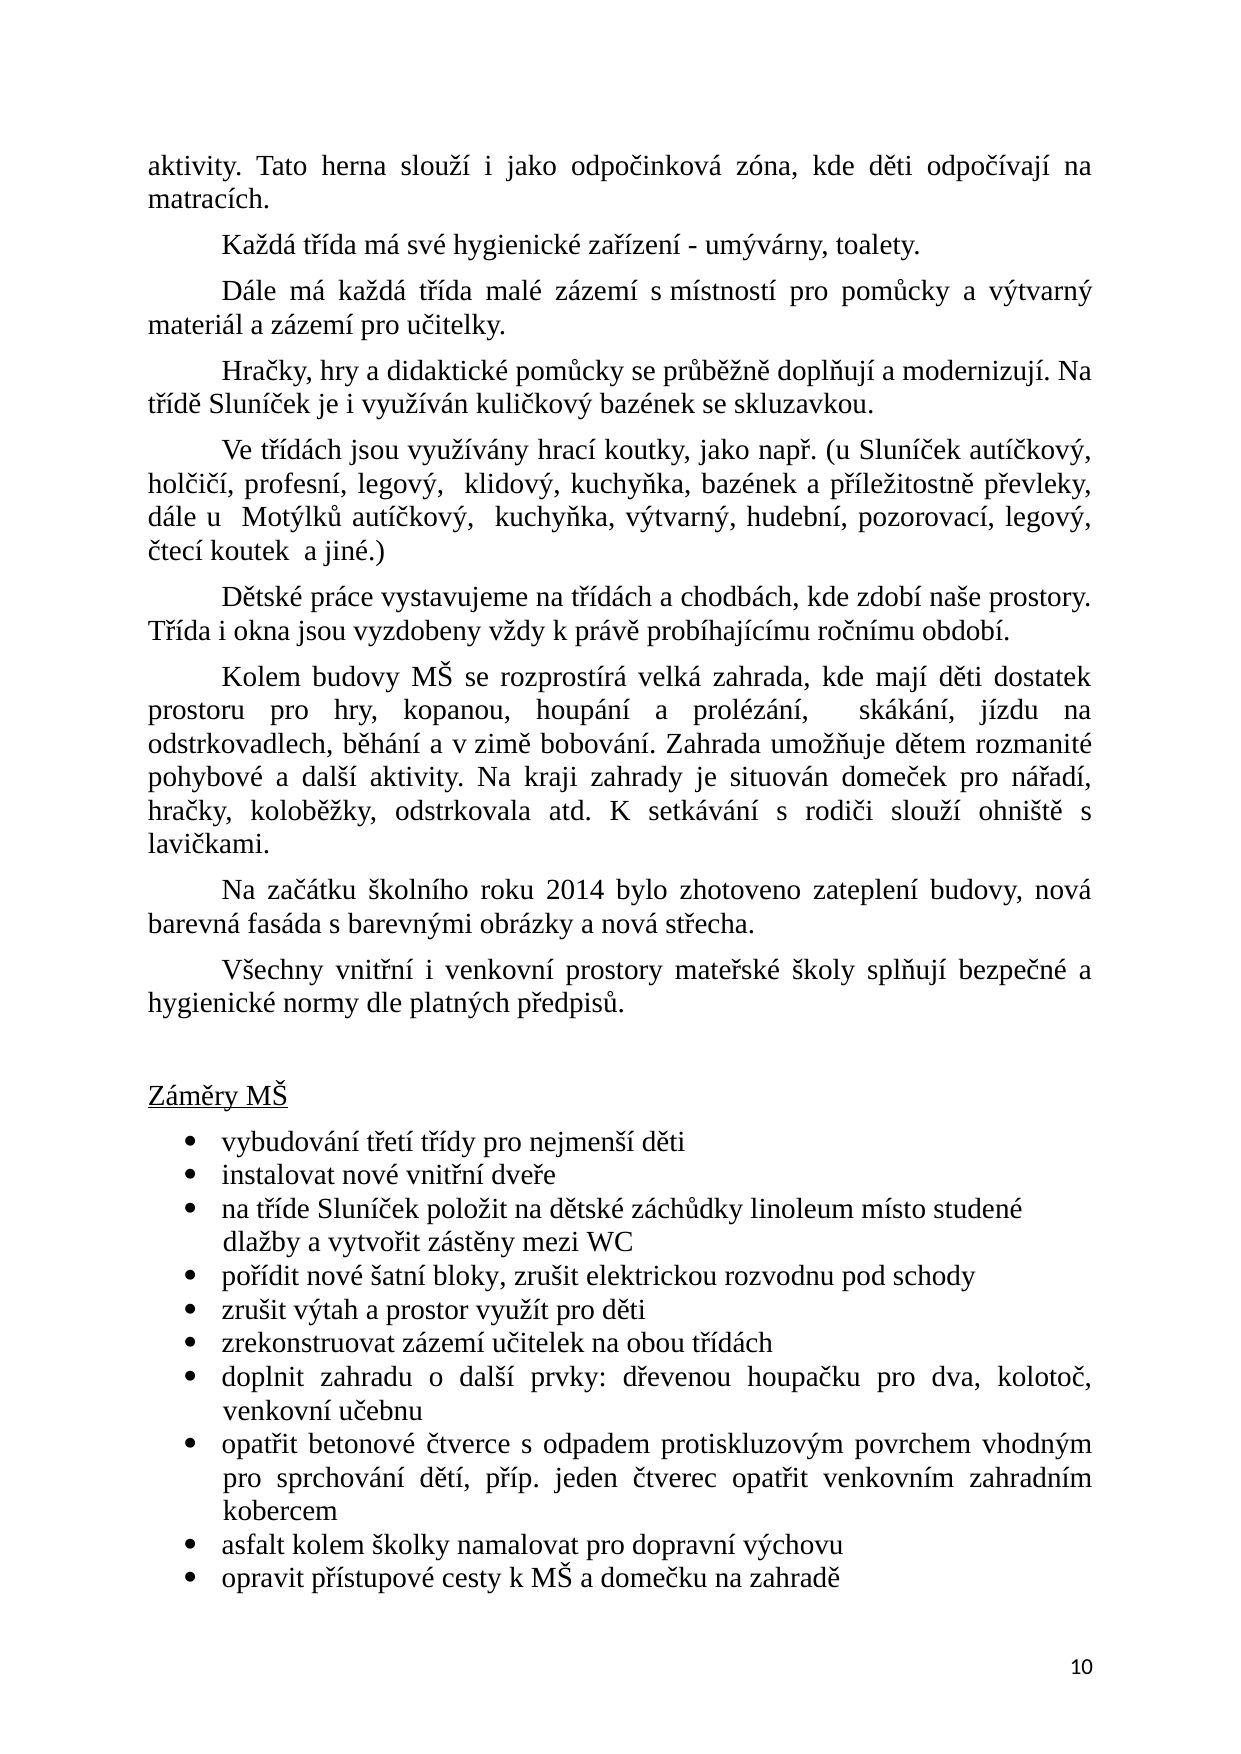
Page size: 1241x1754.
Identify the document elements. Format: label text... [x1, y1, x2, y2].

text Na začátku školního roku 2014 bylo zhotoveno zateplení budovy, nová barevná fasáda s barevnými obrázky a nová střecha. [148, 872, 1093, 939]
list instalovat nové vnitřní dveře [185, 1157, 1093, 1191]
list asfalt kolem školky namalovat pro dopravní výchovu [185, 1527, 1093, 1561]
text Každá třída má své hygienické zařízení - umývárny, toalety. [148, 227, 1093, 261]
text Kolem budovy MŠ se rozprostírá velká zahrada, kde mají děti dostatek prostoru pro hry, kopanou, houpání a prolézání, skákání, jízdu na odstrkovadlech, běhání a v zimě bobování. Zahrada umožňuje dětem rozmanité pohybové a další aktivity. Na kraji zahrady je situován domeček pro nářadí, hračky, koloběžky, odstrkovala atd. K setkávání s rodiči slouží ohniště s lavičkami. [148, 659, 1093, 860]
list doplnit zahradu o další prvky: dřevenou houpačku pro dva, kolotoč, venkovní učebnu [185, 1359, 1093, 1426]
list zrušit výtah a prostor využít pro děti [185, 1292, 1093, 1325]
text Hračky, hry a didaktické pomůcky se průběžně doplňují a modernizují. Na třídě Sluníček je i využíván kuličkový bazének se skluzavkou. [148, 353, 1093, 420]
list pořídit nové šatní bloky, zrušit elektrickou rozvodnu pod schody [185, 1258, 1093, 1292]
text Všechny vnitřní i venkovní prostory mateřské školy splňují bezpečné a hygienické normy dle platných předpisů. [148, 952, 1093, 1019]
list vybudování třetí třídy pro nejmenší děti [185, 1124, 1093, 1157]
list opravit přístupové cesty k MŠ a domečku na zahradě [185, 1561, 1093, 1594]
list opatřit betonové čtverce s odpadem protiskluzovým povrchem vhodným pro sprchování dětí, příp. jeden čtverec opatřit venkovním zahradním kobercem [185, 1426, 1093, 1527]
text Záměry MŠ [148, 1078, 1093, 1111]
text Ve třídách jsou využívány hrací koutky, jako např. (u Sluníček autíčkový, holčičí, profesní, legový, klidový, kuchyňka, bazének a příležitostně převleky, dále u Motýlků autíčkový, kuchyňka, výtvarný, hudební, pozorovací, legový, čtecí koutek a jiné.) [148, 432, 1093, 567]
text Dětské práce vystavujeme na třídách a chodbách, kde zdobí naše prostory. Třída i okna jsou vyzdobeny vždy k právě probíhajícímu ročnímu období. [148, 579, 1093, 646]
list na tříde Sluníček položit na dětské záchůdky linoleum místo studené dlažby a vytvořit zástěny mezi WC [185, 1191, 1093, 1258]
text Dále má každá třída malé zázemí s místností pro pomůcky a výtvarný materiál a zázemí pro učitelky. [148, 273, 1093, 340]
text aktivity. Tato herna slouží i jako odpočinková zóna, kde děti odpočívají na matracích. [148, 148, 1093, 215]
list zrekonstruovat zázemí učitelek na obou třídách [185, 1325, 1093, 1359]
